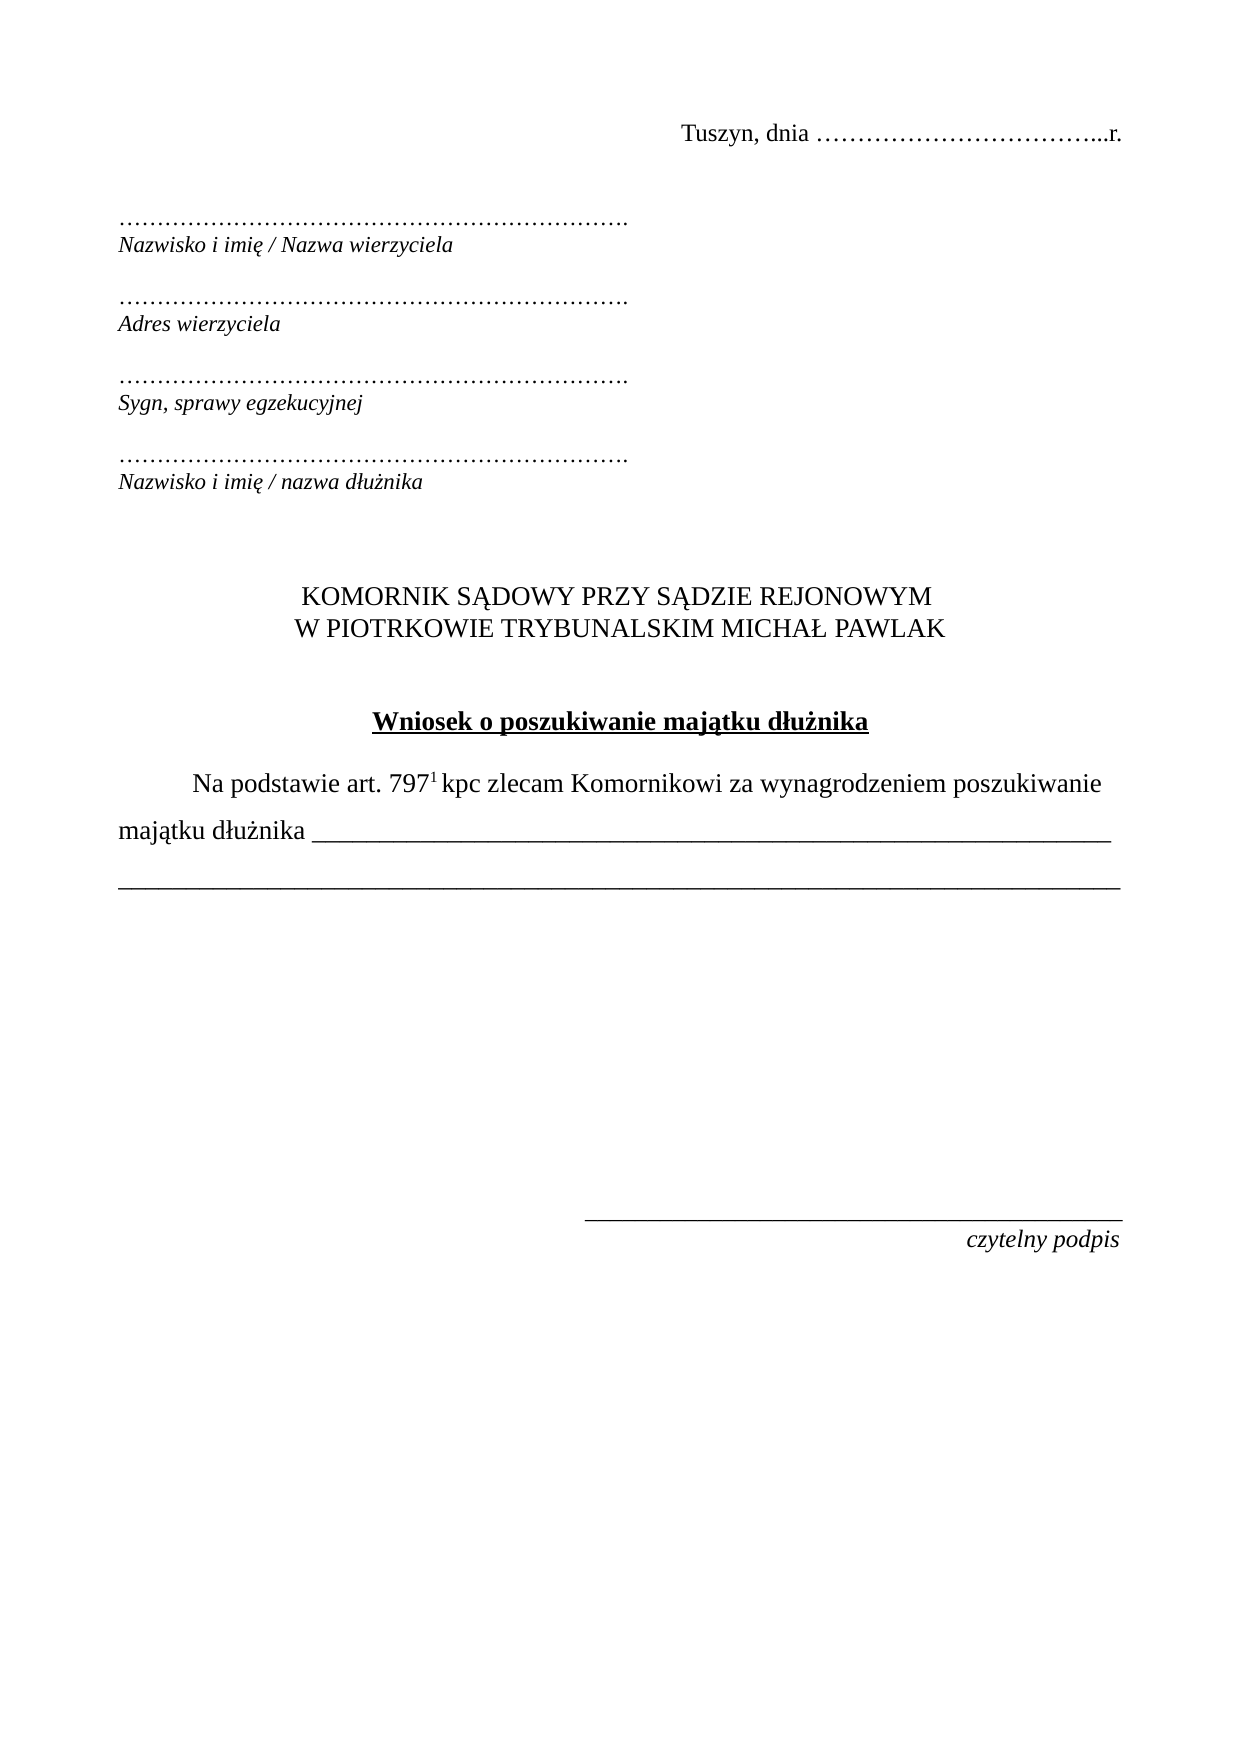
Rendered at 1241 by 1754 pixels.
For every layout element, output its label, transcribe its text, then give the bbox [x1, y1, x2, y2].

text __________________________________________________________________________ [118, 861, 1122, 892]
text Na podstawie art. 7971 kpc zlecam Komornikowi za wynagrodzeniem poszukiwanie majątku dłużnika ___________________________________________________________ [118, 767, 1122, 845]
text Adres wierzyciela [118, 310, 1122, 336]
text Nazwisko i imię / nazwa dłużnika [118, 468, 1122, 494]
text KOMORNIK SĄDOWY PRZY SĄDZIE REJONOWYM W PIOTRKOWIE TRYBUNALSKIM MICHAŁ PAWLAK [118, 581, 1122, 643]
text Nazwisko i imię / Nazwa wierzyciela [118, 231, 1122, 257]
text …………………………………………………………. [118, 204, 1122, 231]
text Wniosek o poszukiwanie majątku dłużnika [118, 705, 1122, 736]
text czytelny podpis [118, 1224, 1122, 1252]
text ___________________________________________ [118, 1195, 1122, 1224]
text Tuszyn, dnia ……………………………...r. [118, 118, 1122, 147]
text Sygn, sprawy egzekucyjnej [118, 389, 1122, 415]
text …………………………………………………………. [118, 362, 1122, 389]
text …………………………………………………………. [118, 283, 1122, 310]
text …………………………………………………………. [118, 442, 1122, 468]
